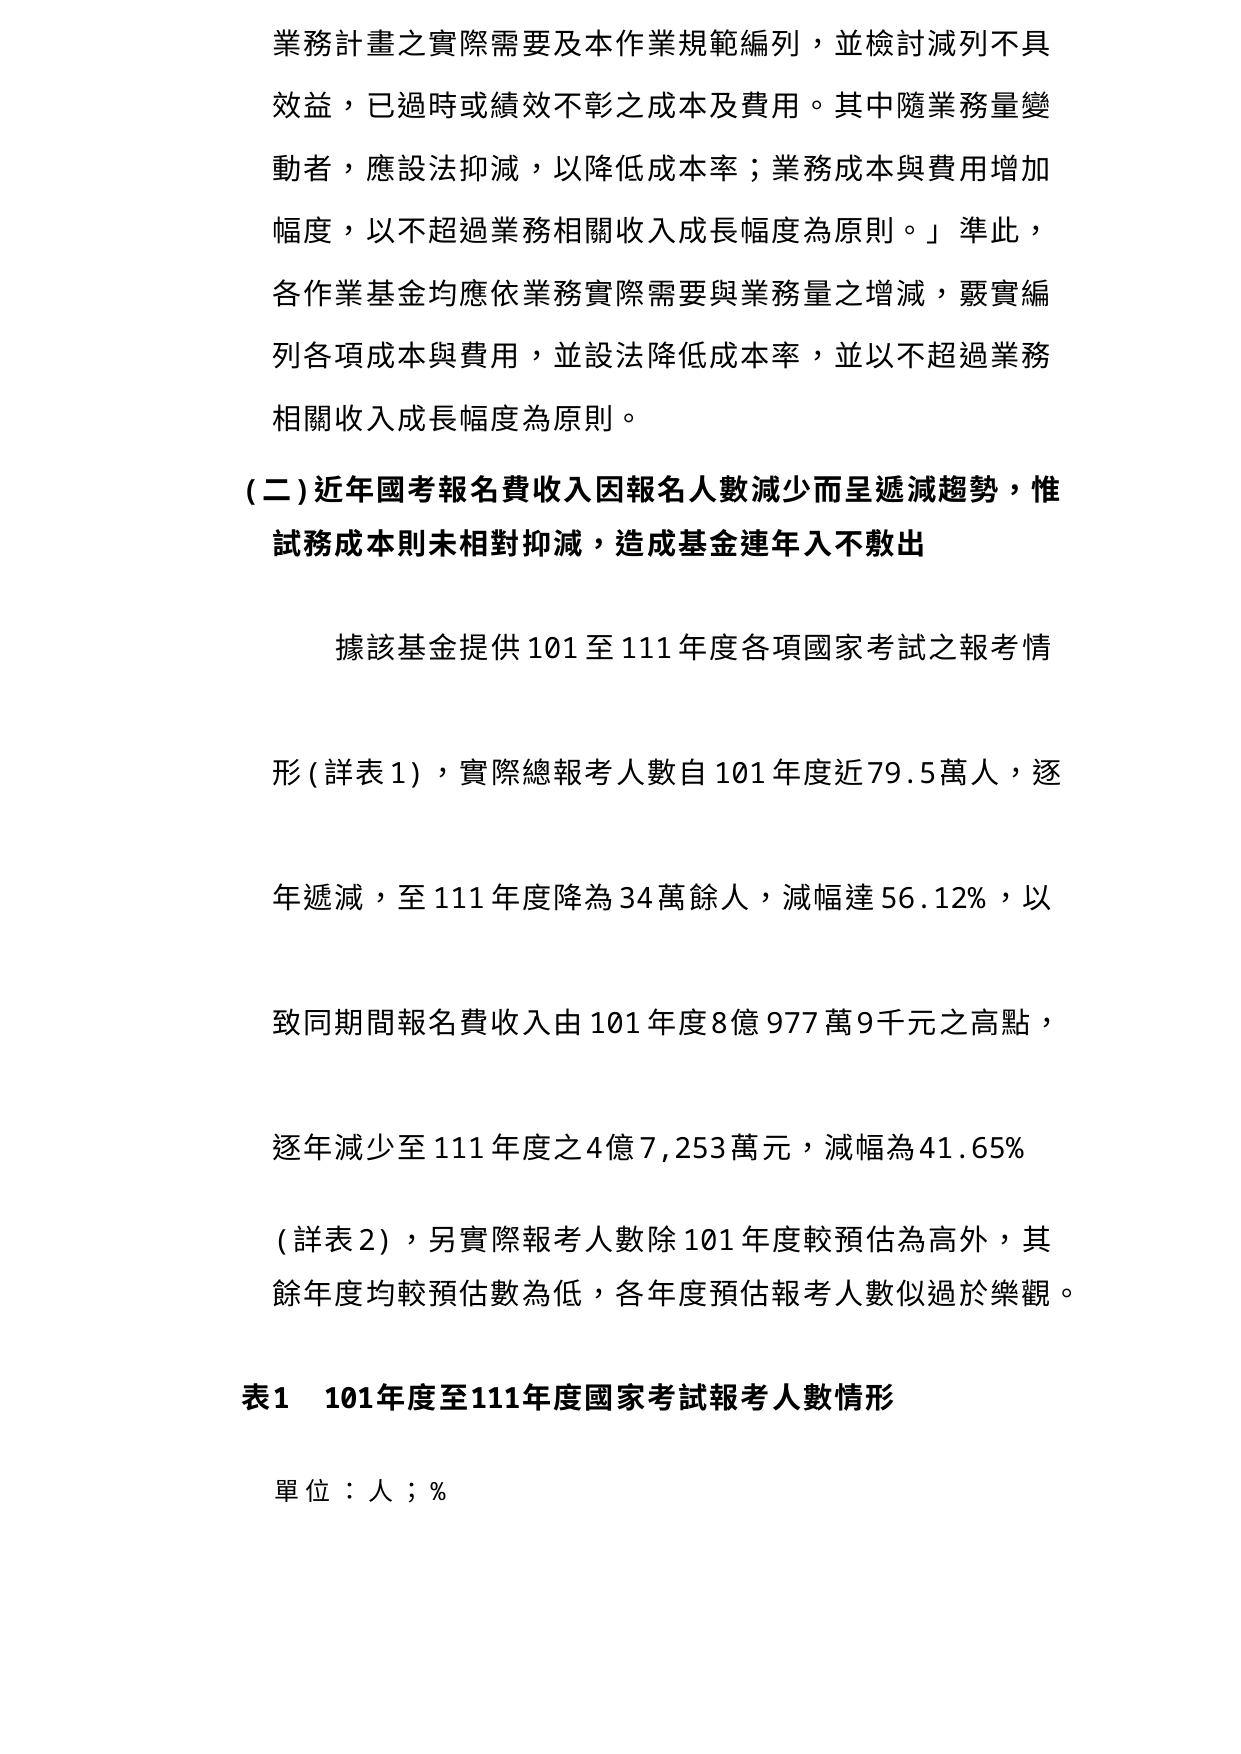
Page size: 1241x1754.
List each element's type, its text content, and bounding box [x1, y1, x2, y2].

text 業務計畫之實際需要及本作業規範編列，並檢討減列不具效益，已過時或績效不彰之成本及費用。其中隨業務量變動者，應設法抑減，以降低成本率；業務成本與費用增加幅度，以不超過業務相關收入成長幅度為原則。」準此，各作業基金均應依業務實際需要與業務量之增減，覈實編列各項成本與費用，並設法降低成本率，並以不超過業務相關收入成長幅度為原則。 [266, 0, 1063, 437]
text (二)近年國考報名費收入因報名人數減少而呈遞減趨勢，惟試務成本則未相對抑減，造成基金連年入不敷出 [236, 437, 1063, 562]
text 表1 101年度至111年度國家考試報考人數情形 單位：人；% [177, 1312, 1063, 1500]
text 據該基金提供101至111年度各項國家考試之報考情形(詳表1)，實際總報考人數自101年度近79.5萬人，逐年遞減，至111年度降為34萬餘人，減幅達56.12%，以致同期間報名費收入由101年度8億977萬9千元之高點，逐年減少至111年度之4億7,253萬元，減幅為41.65%(詳表2)，另實際報考人數除101年度較預估為高外，其餘年度均較預估數為低，各年度預估報考人數似過於樂觀。 [266, 562, 1063, 1312]
